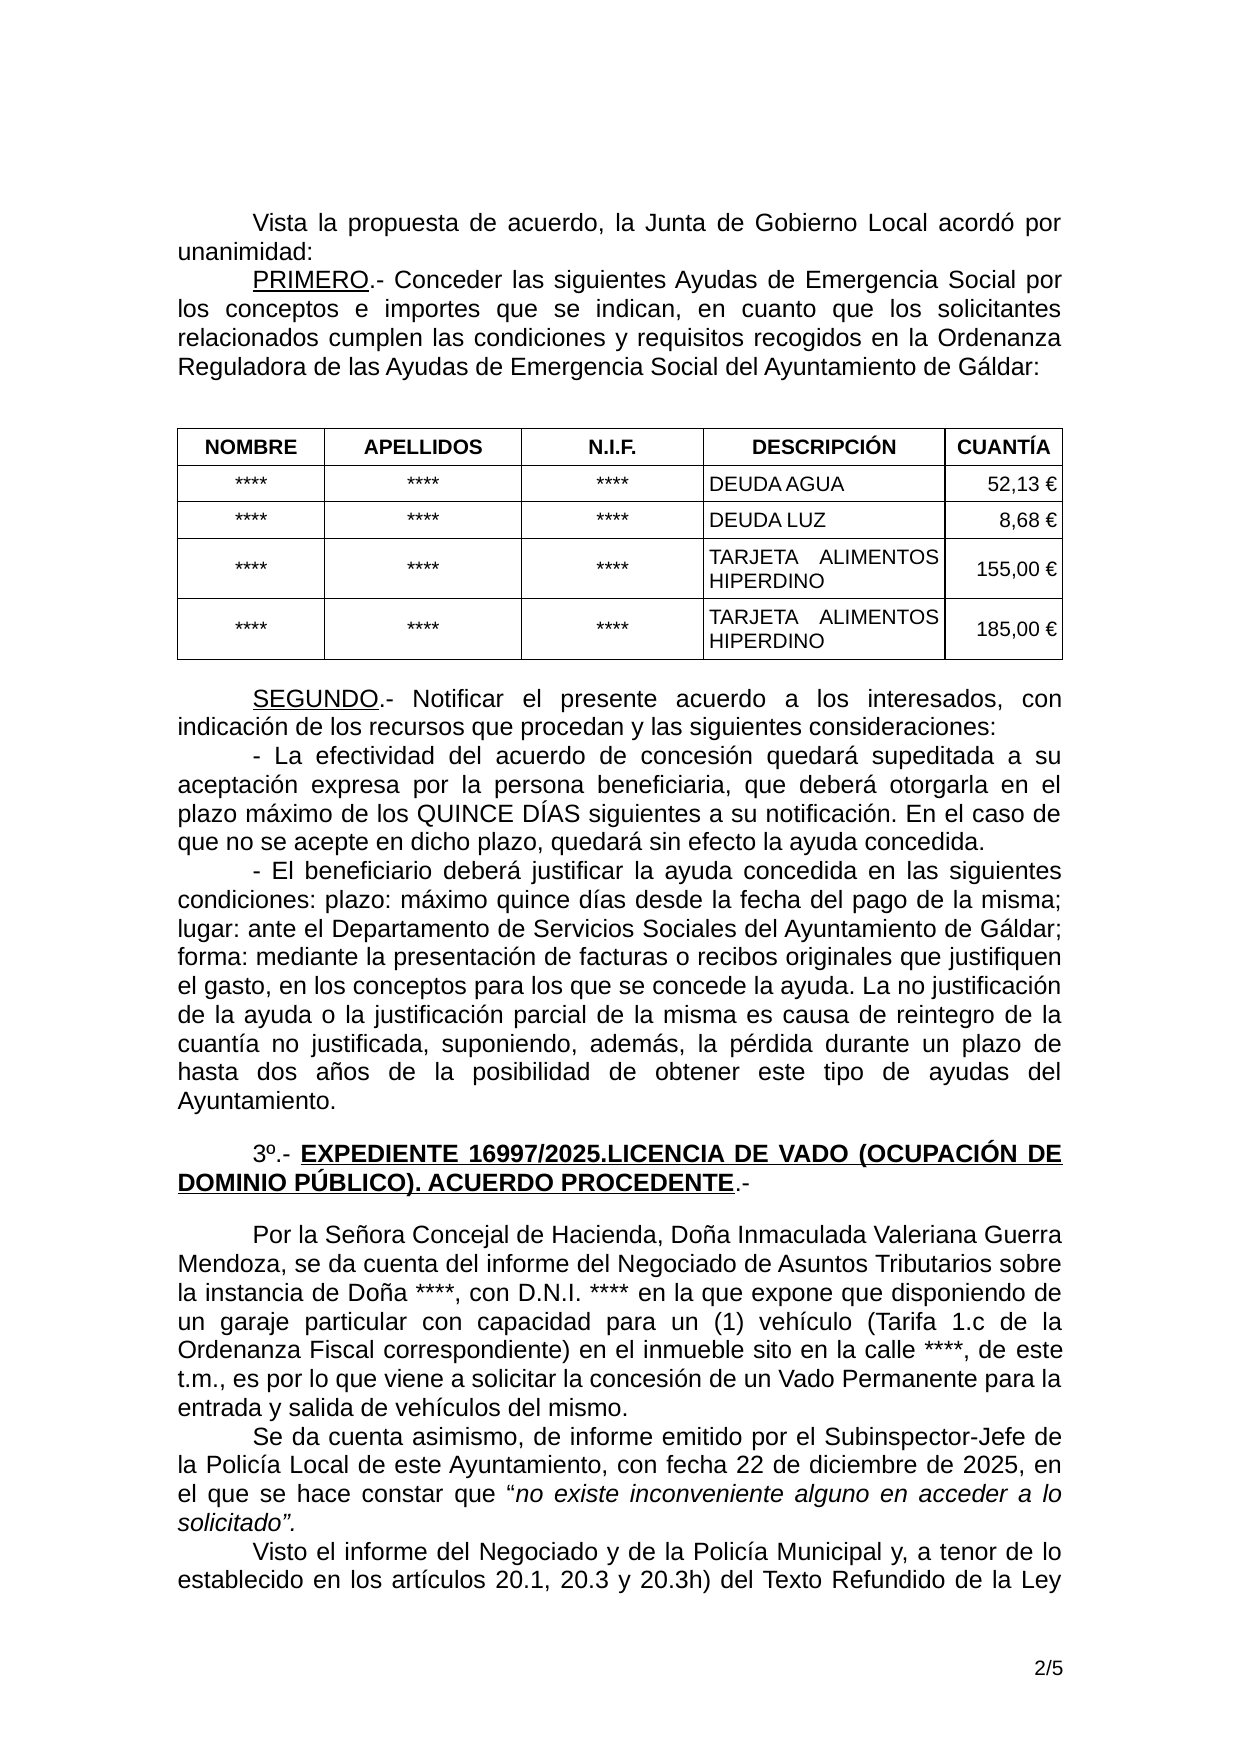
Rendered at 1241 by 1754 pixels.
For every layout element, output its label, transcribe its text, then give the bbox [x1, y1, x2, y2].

table_cell 8,68 € [946, 502, 1062, 538]
text Se da cuenta asimismo, de informe emitido por el Subinspector-Jefe de la Policía Local de este Ayuntamiento, con fecha 22 de diciembre de 2025, en el que se hace constar que “no existe inconveniente alguno en acceder a lo solicitado”. [177, 1421, 1063, 1536]
text Visto el informe del Negociado y de la Policía Municipal y, a tenor de lo establecido en los artículos 20.1, 20.3 y 20.3h) del Texto Refundido de la Ley [177, 1536, 1063, 1594]
table_cell **** [178, 502, 324, 538]
text 3º.- EXPEDIENTE 16997/2025.LICENCIA DE VADO (OCUPACIÓN DE DOMINIO PÚBLICO). ACUERDO PROCEDENTE.- [177, 1139, 1063, 1196]
table_cell **** [522, 539, 703, 598]
text PRIMERO.- Conceder las siguientes Ayudas de Emergencia Social por los conceptos e importes que se indican, en cuanto que los solicitantes relacionados cumplen las condiciones y requisitos recogidos en la Ordenanza Reguladora de las Ayudas de Emergencia Social del Ayuntamiento de Gáldar: [177, 265, 1063, 380]
table_cell 52,13 € [946, 466, 1062, 501]
table_cell **** [522, 466, 703, 501]
text Vista la propuesta de acuerdo, la Junta de Gobierno Local acordó por unanimidad: [177, 208, 1063, 265]
text - El beneficiario deberá justificar la ayuda concedida en las siguientes condiciones: plazo: máximo quince días desde la fecha del pago de la misma; lugar: ante el Departamento de Servicios Sociales del Ayuntamiento de Gáldar; forma: mediante la presentación de facturas o recibos originales que justifiquen el gasto, en los conceptos para los que se concede la ayuda. La no justificación de la ayuda o la justificación parcial de la misma es causa de reintegro de la cuantía no justificada, suponiendo, además, la pérdida durante un plazo de hasta dos años de la posibilidad de obtener este tipo de ayudas del Ayuntamiento. [177, 856, 1063, 1115]
table_cell DEUDA AGUA [704, 466, 944, 501]
table_cell **** [522, 502, 703, 538]
table_cell **** [325, 466, 521, 501]
table_cell **** [178, 599, 324, 658]
table_cell TARJETA ALIMENTOS HIPERDINO [704, 599, 944, 658]
table_cell **** [522, 599, 703, 658]
table_header CUANTÍA [946, 429, 1062, 465]
text Por la Señora Concejal de Hacienda, Doña Inmaculada Valeriana Guerra Mendoza, se da cuenta del informe del Negociado de Asuntos Tributarios sobre la instancia de Doña ****, con D.N.I. **** en la que expone que disponiendo de un garaje particular con capacidad para un (1) vehículo (Tarifa 1.c de la Ordenanza Fiscal correspondiente) en el inmueble sito en la calle ****, de este t.m., es por lo que viene a solicitar la concesión de un Vado Permanente para la entrada y salida de vehículos del mismo. [177, 1220, 1063, 1421]
table_cell **** [325, 502, 521, 538]
table_header APELLIDOS [325, 429, 521, 465]
table_header DESCRIPCIÓN [704, 429, 944, 465]
table_header NOMBRE [178, 429, 324, 465]
table_cell **** [178, 539, 324, 598]
table_cell 155,00 € [946, 539, 1062, 598]
table_cell DEUDA LUZ [704, 502, 944, 538]
text SEGUNDO.- Notificar el presente acuerdo a los interesados, con indicación de los recursos que procedan y las siguientes consideraciones: [177, 683, 1063, 741]
table_cell 185,00 € [946, 599, 1062, 658]
table_header N.I.F. [522, 429, 703, 465]
table_cell **** [325, 599, 521, 658]
text - La efectividad del acuerdo de concesión quedará supeditada a su aceptación expresa por la persona beneficiaria, que deberá otorgarla en el plazo máximo de los QUINCE DÍAS siguientes a su notificación. En el caso de que no se acepte en dicho plazo, quedará sin efecto la ayuda concedida. [177, 741, 1063, 856]
table_cell **** [178, 466, 324, 501]
table_cell **** [325, 539, 521, 598]
table_cell TARJETA ALIMENTOS HIPERDINO [704, 539, 944, 598]
